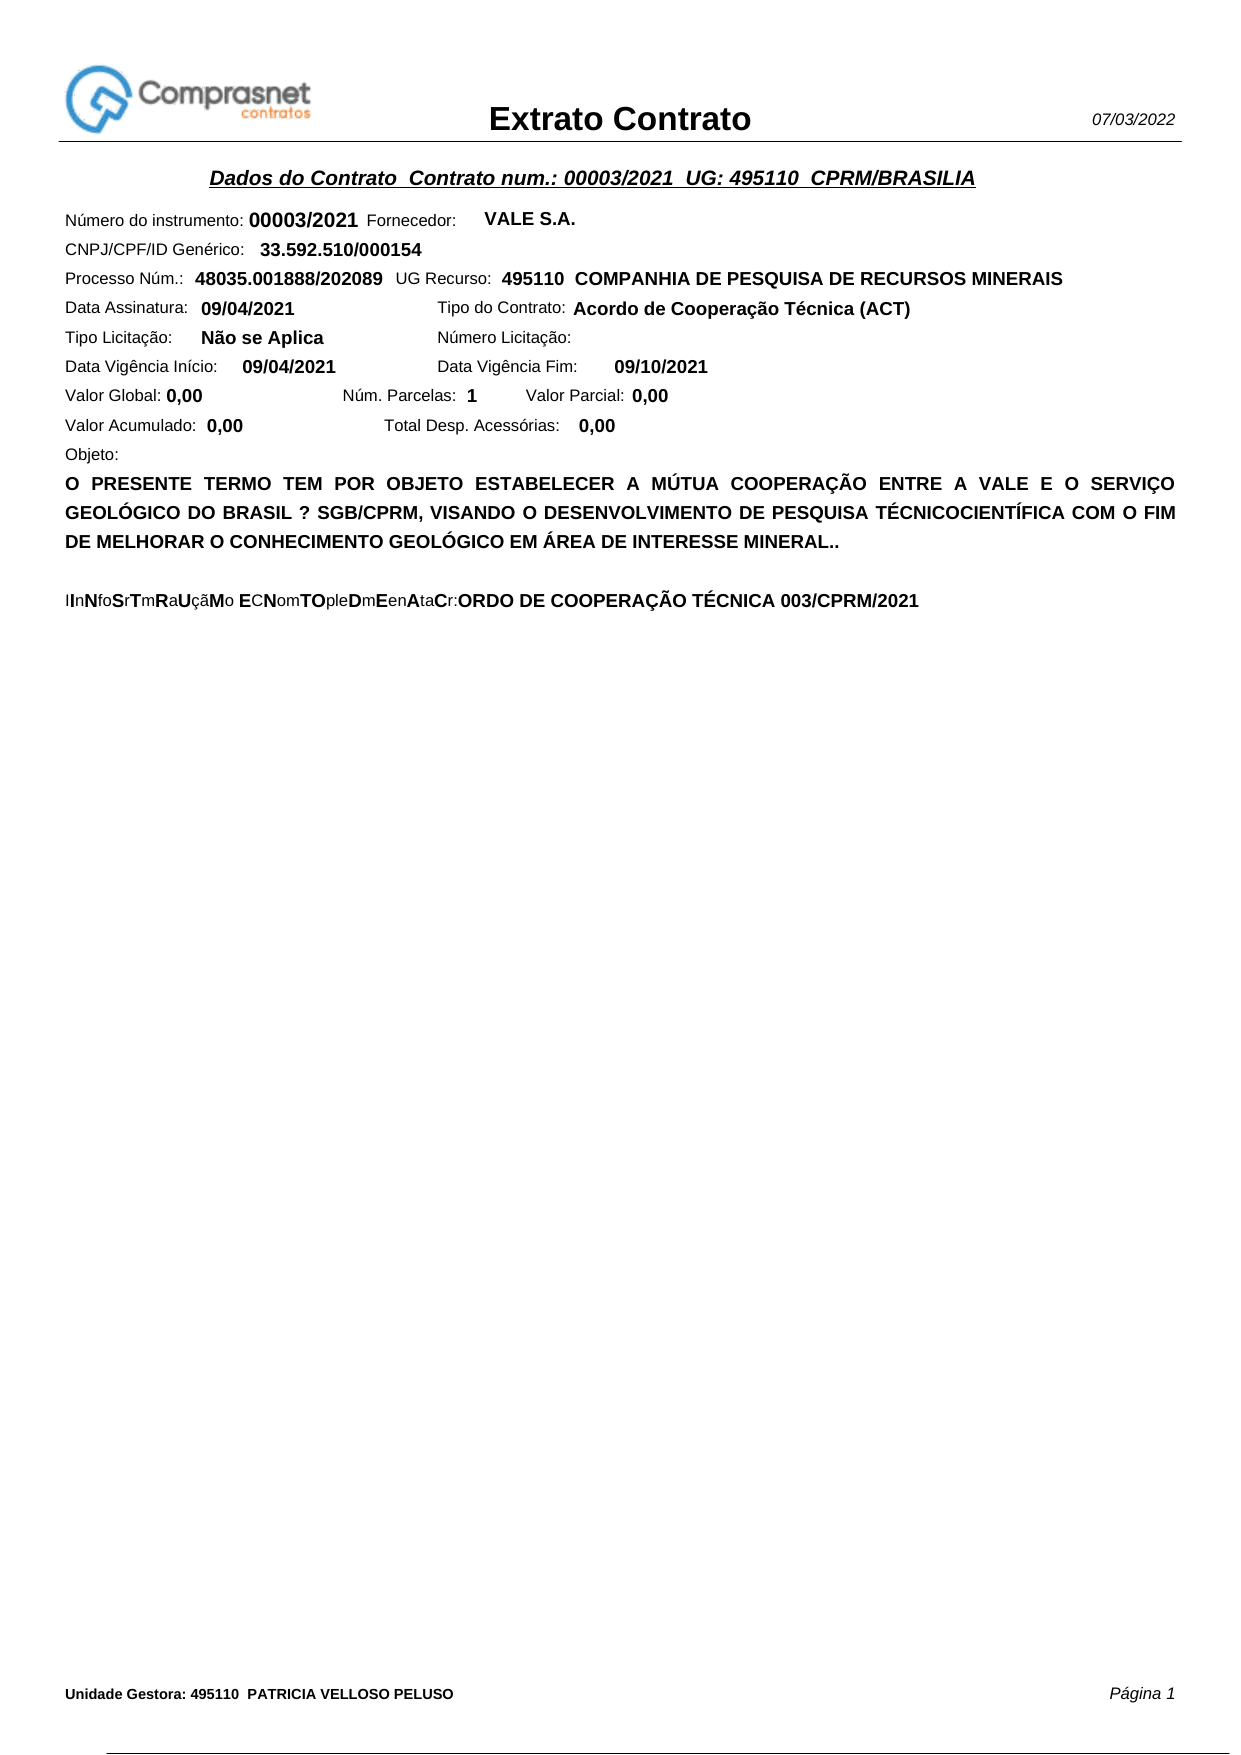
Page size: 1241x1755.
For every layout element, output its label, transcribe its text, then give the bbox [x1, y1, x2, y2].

text Processo Núm.: 48035.001888/2020­89 UG Recurso: 495110 ­ COMPANHIA DE PESQUISA DE RECURSOS MINERAIS [65, 268, 1193, 289]
text CNPJ/CPF/ID Genérico: 33.592.510/0001­54 [65, 238, 1193, 260]
text Dados do Contrato ­ Contrato num.: 00003/2021 ­ UG: 495110 ­ CPRM/BRASILIA [48, 166, 1193, 190]
text Objeto: [65, 445, 1193, 464]
text Número do instrumento: 00003/2021 Fornecedor: VALE S.A. [65, 207, 1193, 231]
text Tipo Licitação: Não se Aplica Número Licitação: [65, 327, 1193, 348]
text Data Vigência Início: 09/04/2021 Data Vigência Fim: 09/10/2021 Valor Global: 0,00 Núm. Parcelas: 1 Valor Parcial: 0,00 Valor Acumulado: 0,00 Total Desp. Acessórias: 0,00 [65, 356, 709, 436]
text IInNfoSrTmRaUçãMo ECNomTOpleDmEenAtaCr:ORDO DE COOPERAÇÃO TÉCNICA 003/CPRM/2021 [65, 590, 1193, 612]
text Data Assinatura: 09/04/2021 Tipo do Contrato: Acordo de Cooperação Técnica (ACT) [65, 297, 1193, 319]
text O PRESENTE TERMO TEM POR OBJETO ESTABELECER A MÚTUA COOPERAÇÃO ENTRE A VALE E O SERVIÇO GEOLÓGICO DO BRASIL ? SGB/CPRM, VISANDO O DESENVOLVIMENTO DE PESQUISA TÉCNICO­CIENTÍFICA COM O FIM DE MELHORAR O CONHECIMENTO GEOLÓGICO EM ÁREA DE INTERESSE MINERAL.. [65, 473, 1176, 553]
